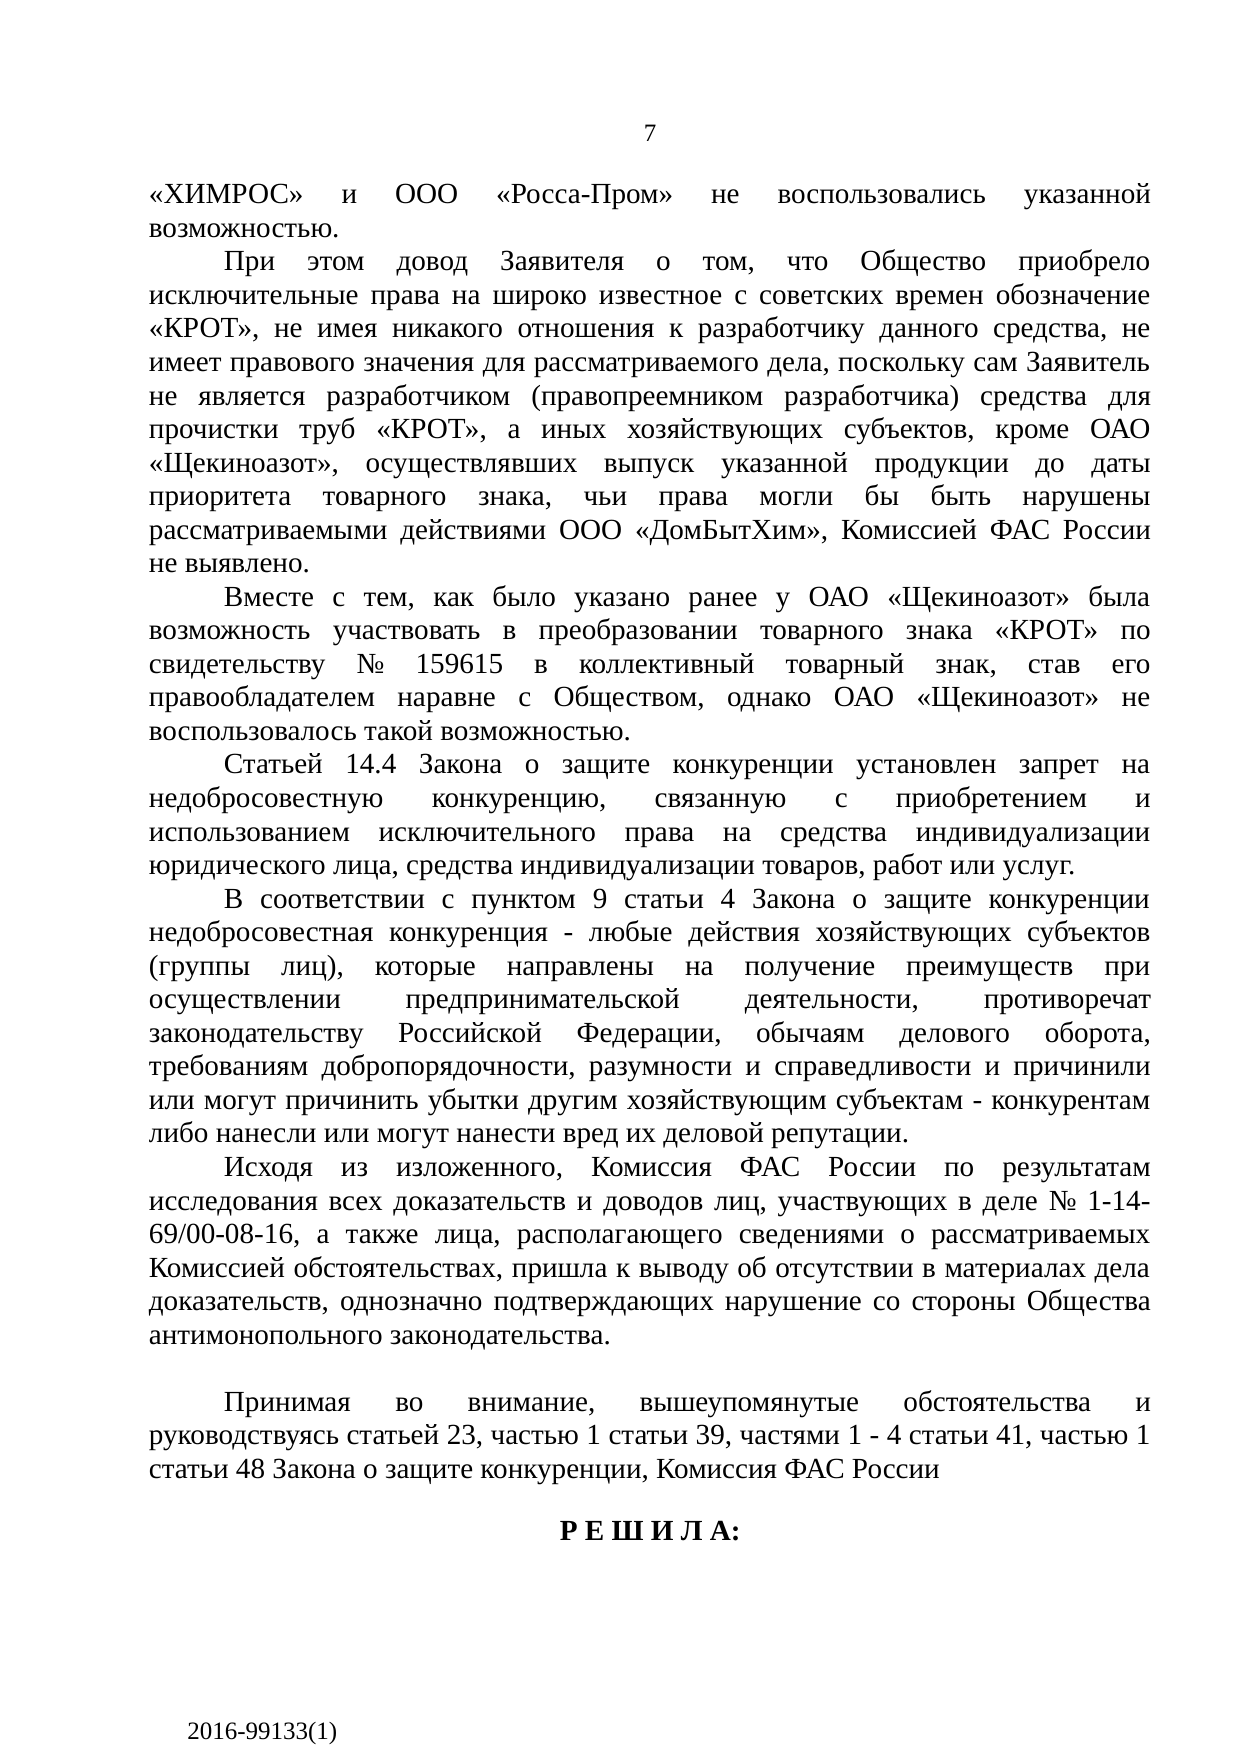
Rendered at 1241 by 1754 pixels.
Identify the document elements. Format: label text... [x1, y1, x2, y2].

text «ХИМРОС» и ООО «Росса-Пром» не воспользовались указанной возможностью. [149, 176, 1151, 243]
text Исходя из изложенного, Комиссия ФАС России по результатам исследования всех доказательств и доводов лиц, участвующих в деле № 1-14-69/00-08-16, а также лица, располагающего сведениями о рассматриваемых Комиссией обстоятельствах, пришла к выводу об отсутствии в материалах дела доказательств, однозначно подтверждающих нарушение со стороны Общества антимонопольного законодательства. [149, 1149, 1151, 1350]
text В соответствии с пунктом 9 статьи 4 Закона о защите конкуренции недобросовестная конкуренция - любые действия хозяйствующих субъектов (группы лиц), которые направлены на получение преимуществ при осуществлении предпринимательской деятельности, противоречат законодательству Российской Федерации, обычаям делового оборота, требованиям добропорядочности, разумности и справедливости и причинили или могут причинить убытки другим хозяйствующим субъектам - конкурентам либо нанесли или могут нанести вред их деловой репутации. [149, 881, 1151, 1149]
text Вместе с тем, как было указано ранее у ОАО «Щекиноазот» была возможность участвовать в преобразовании товарного знака «КРОТ» по свидетельству № 159615 в коллективный товарный знак, став его правообладателем наравне с Обществом, однако ОАО «Щекиноазот» не воспользовалось такой возможностью. [149, 579, 1151, 747]
text Принимая во внимание, вышеупомянутые обстоятельства и руководствуясь статьей 23, частью 1 статьи 39, частями 1 - 4 статьи 41, частью 1 статьи 48 Закона о защите конкуренции, Комиссия ФАС России [149, 1384, 1151, 1484]
text Р Е Ш И Л А: [149, 1513, 1151, 1547]
text При этом довод Заявителя о том, что Общество приобрело исключительные права на широко известное с советских времен обозначение «КРОТ», не имея никакого отношения к разработчику данного средства, не имеет правового значения для рассматриваемого дела, поскольку сам Заявитель не является разработчиком (правопреемником разработчика) средства для прочистки труб «КРОТ», а иных хозяйствующих субъектов, кроме ОАО «Щекиноазот», осуществлявших выпуск указанной продукции до даты приоритета товарного знака, чьи права могли бы быть нарушены рассматриваемыми действиями ООО «ДомБытХим», Комиссией ФАС России не выявлено. [149, 243, 1151, 579]
text Статьей 14.4 Закона о защите конкуренции установлен запрет на недобросовестную конкуренцию, связанную с приобретением и использованием исключительного права на средства индивидуализации юридического лица, средства индивидуализации товаров, работ или услуг. [149, 747, 1151, 881]
